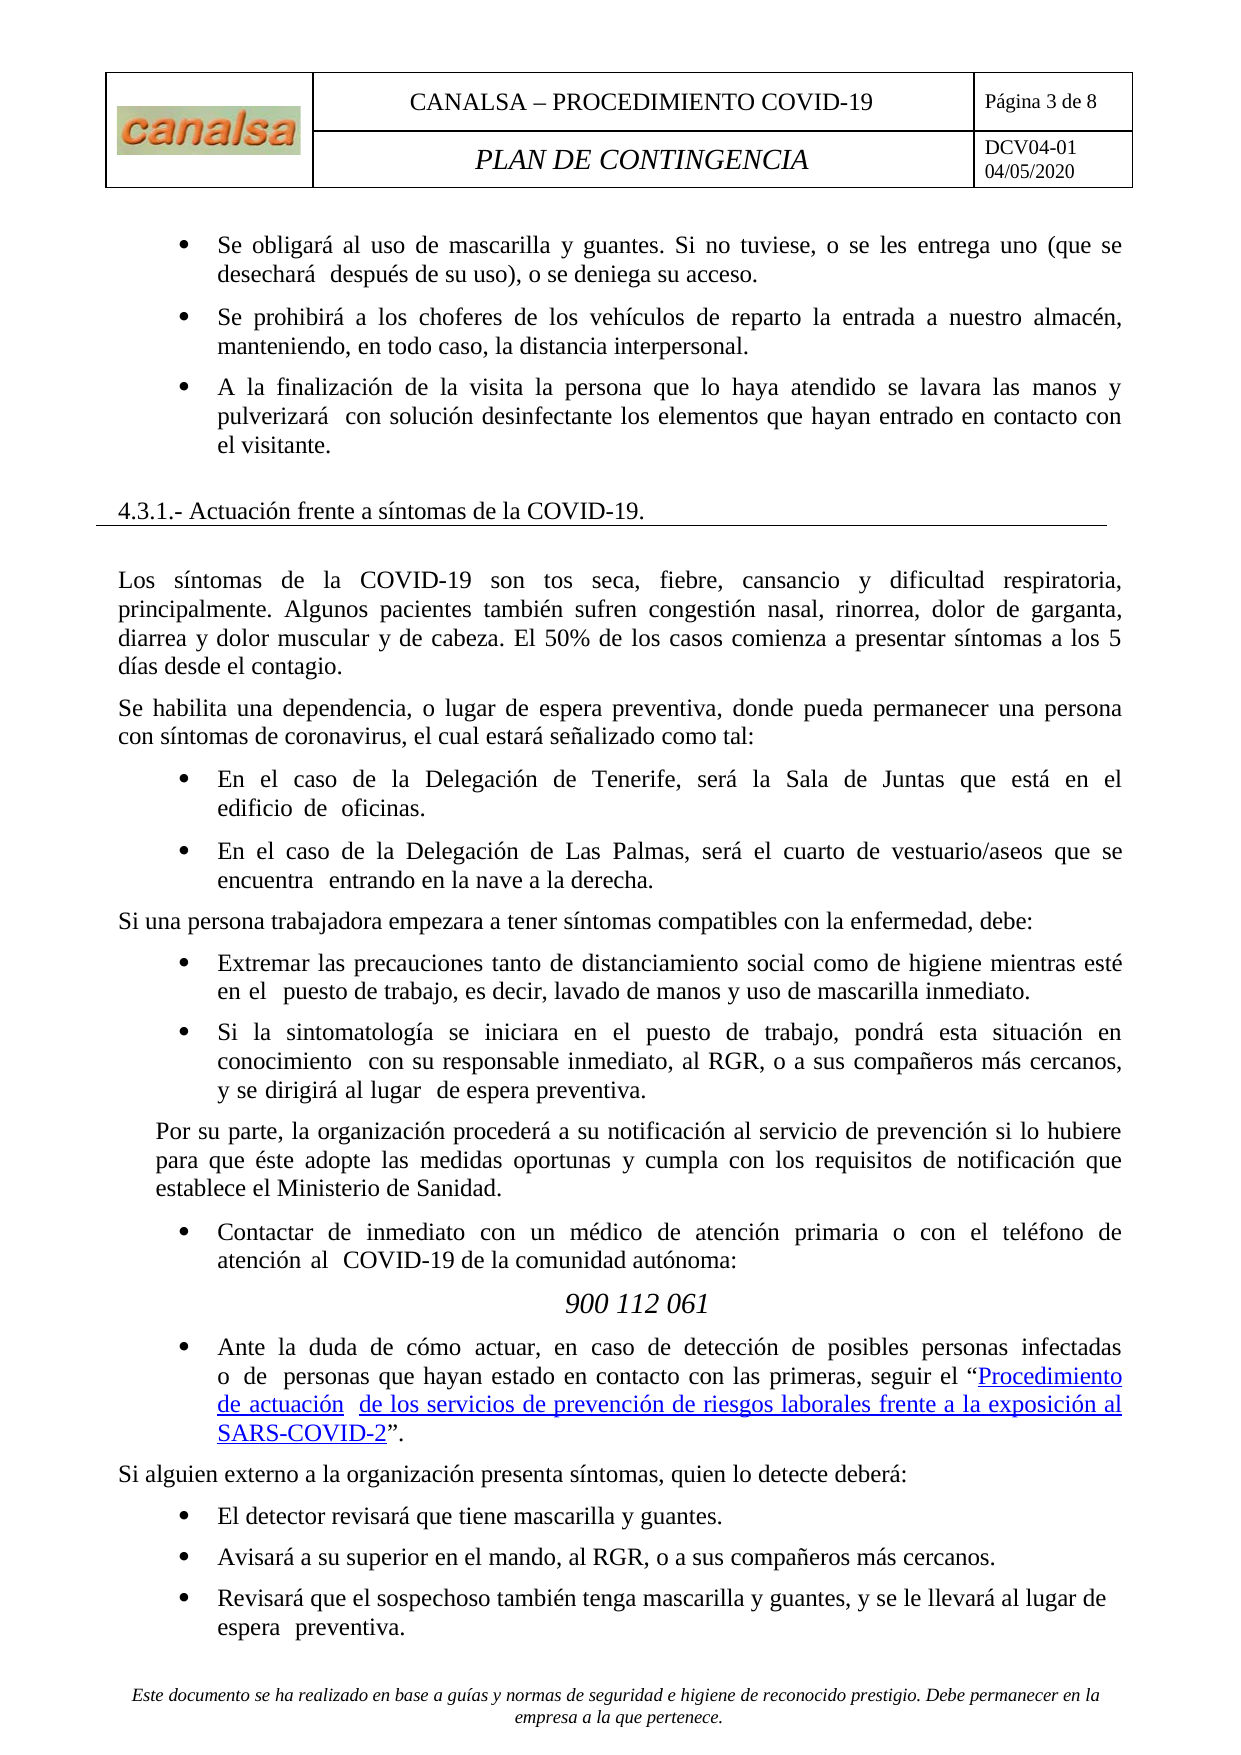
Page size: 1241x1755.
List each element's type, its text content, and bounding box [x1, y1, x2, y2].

table_header [107, 73, 312, 187]
list Se obligará al uso de mascarilla y guantes. Si no tuviese, o se les entrega uno (que se desechará después de su uso), o se deniega su acceso. [179, 231, 1123, 288]
text 900 112 061 [133, 1287, 1145, 1320]
table_header CANALSA – PROCEDIMIENTO COVID-19 [314, 73, 973, 130]
list Ante la duda de cómo actuar, en caso de detección de posibles personas infectadas o de personas que hayan estado en contacto con las primeras, seguir el “Procedimiento de actuación de los servicios de prevención de riesgos laborales frente a la exposición al SARS-COVID-2”. [179, 1333, 1123, 1447]
list Se prohibirá a los choferes de los vehículos de reparto la entrada a nuestro almacén, manteniendo, en todo caso, la distancia interpersonal. [179, 303, 1122, 360]
table_cell PLAN DE CONTINGENCIA [314, 132, 973, 187]
list Contactar de inmediato con un médico de atención primaria o con el teléfono de atención al COVID-19 de la comunidad autónoma: [179, 1217, 1122, 1274]
text 4.3.1.- Actuación frente a síntomas de la COVID-19. [118, 496, 1145, 525]
text Se habilita una dependencia, o lugar de espera preventiva, donde pueda permanecer una persona con síntomas de coronavirus, el cual estará señalizado como tal: [118, 693, 1123, 750]
list En el caso de la Delegación de Tenerife, será la Sala de Juntas que está en el edificio de oficinas. [179, 765, 1122, 822]
text Si alguien externo a la organización presenta síntomas, quien lo detecte deberá: [118, 1459, 1145, 1488]
list Avisará a su superior en el mando, al RGR, o a sus compañeros más cercanos. [179, 1542, 1145, 1571]
table_cell DCV04-01 04/05/2020 [975, 132, 1132, 187]
text Los síntomas de la COVID-19 son tos seca, fiebre, cansancio y dificultad respiratoria, principalmente. Algunos pacientes también sufren congestión nasal, rinorrea, dolor de garganta, diarrea y dolor muscular y de cabeza. El 50% de los casos comienza a presentar síntomas a los 5 días desde el contagio. [118, 565, 1123, 680]
list En el caso de la Delegación de Las Palmas, será el cuarto de vestuario/aseos que se encuentra entrando en la nave a la derecha. [179, 837, 1122, 894]
list Revisará que el sospechoso también tenga mascarilla y guantes, y se le llevará al lugar de espera preventiva. [179, 1583, 1122, 1640]
list Extremar las precauciones tanto de distanciamiento social como de higiene mientras esté en el puesto de trabajo, es decir, lavado de manos y uso de mascarilla inmediato. [179, 948, 1123, 1005]
list Si la sintomatología se iniciara en el puesto de trabajo, pondrá esta situación en conocimiento con su responsable inmediato, al RGR, o a sus compañeros más cercanos, y se dirigirá al lugar de espera preventiva. [179, 1018, 1123, 1103]
text Por su parte, la organización procederá a su notificación al servicio de prevención si lo hubiere para que éste adopte las medidas oportunas y cumpla con los requisitos de notificación que establece el Ministerio de Sanidad. [155, 1116, 1123, 1202]
list El detector revisará que tiene mascarilla y guantes. [179, 1501, 1145, 1529]
table_header Página 3 de 8 [975, 73, 1132, 130]
text Si una persona trabajadora empezara a tener síntomas compatibles con la enfermedad, debe: [118, 906, 1145, 935]
list A la finalización de la visita la persona que lo haya atendido se lavara las manos y pulverizará con solución desinfectante los elementos que hayan entrado en contacto con el visitante. [179, 372, 1122, 458]
